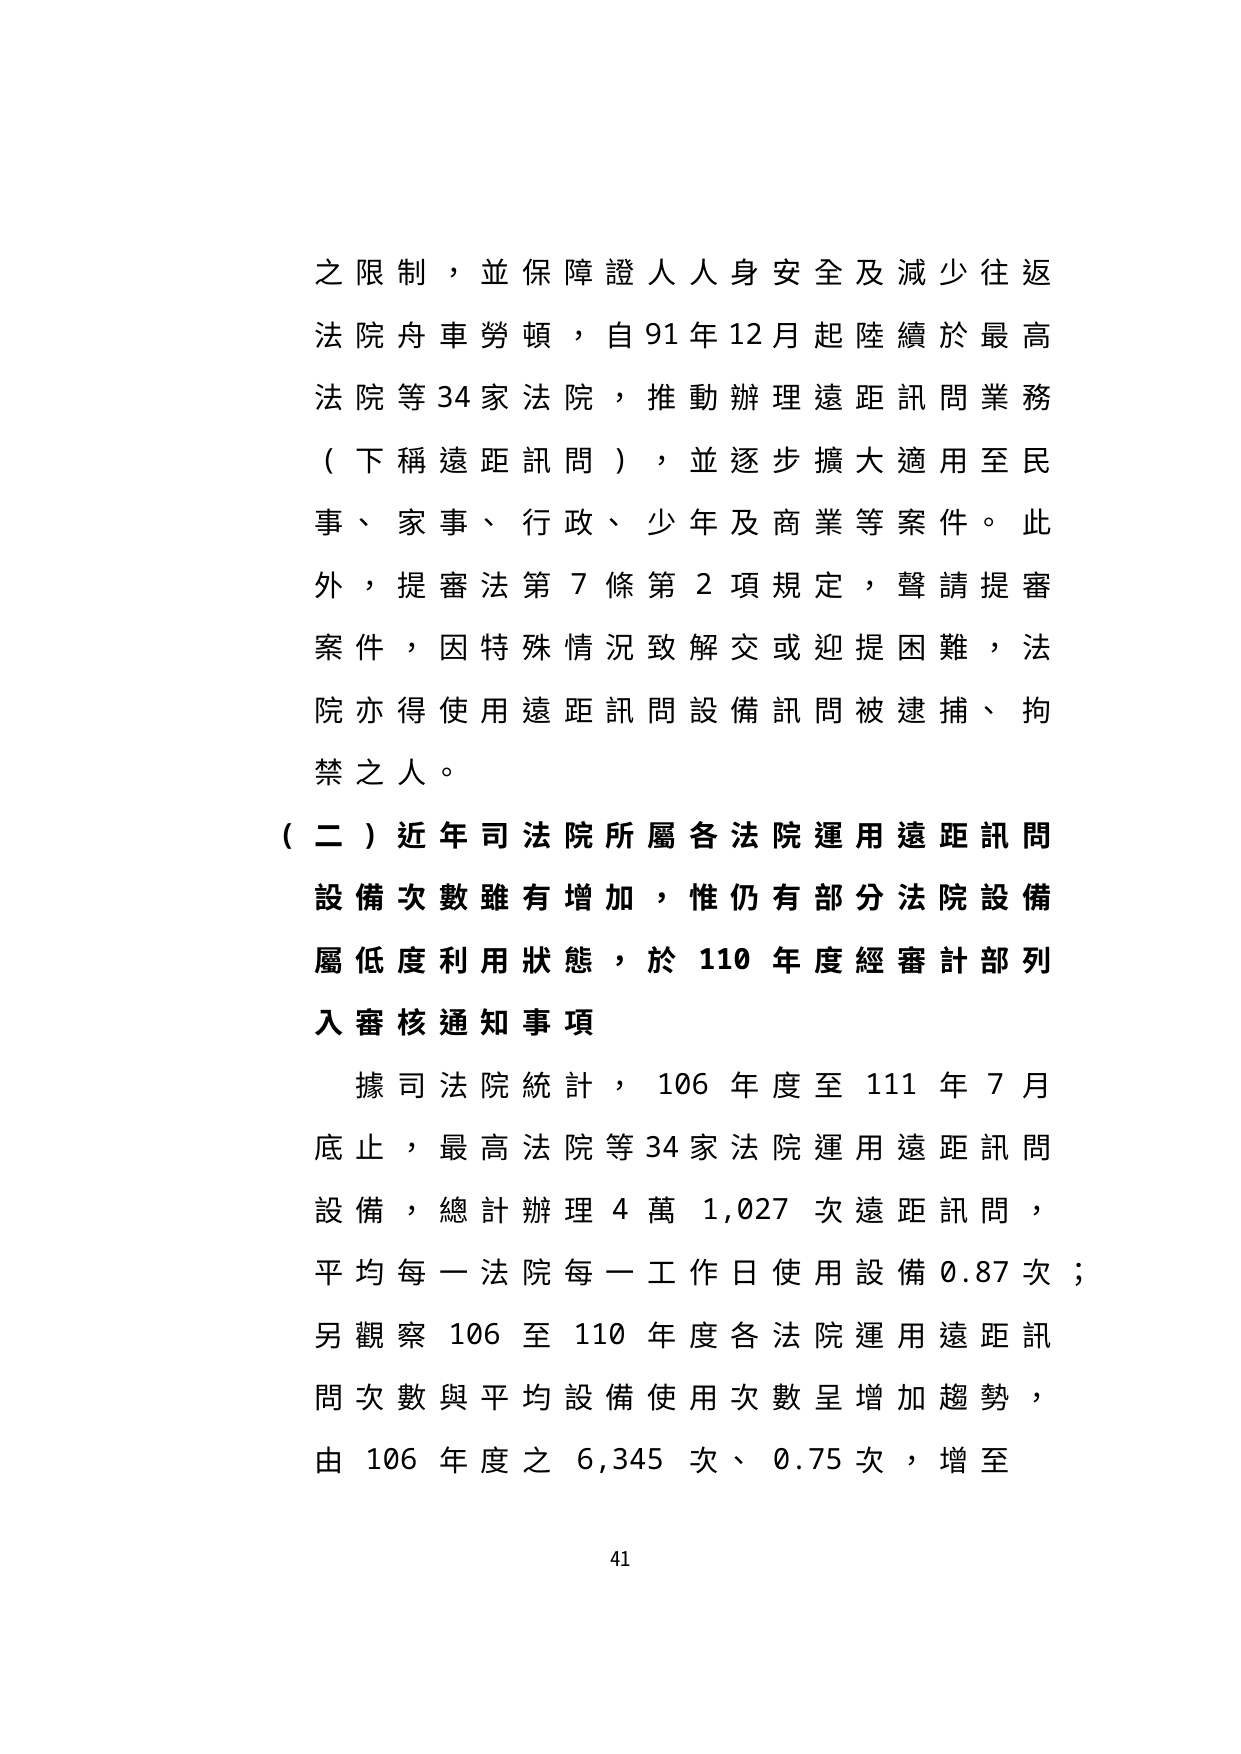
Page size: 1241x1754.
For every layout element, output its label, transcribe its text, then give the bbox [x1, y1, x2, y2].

text 據司法院統計，106年度至111年7月底止，最高法院等34家法院運用遠距訊問設備，總計辦理4萬1,027次遠距訊問，平均每一法院每一工作日使用設備0.87次；另觀察106至110年度各法院運用遠距訊問次數與平均設備使用次數呈增加趨勢，由106年度之6,345次、0.75次，增至110年度之9,109次、1.08次，增加2,764次、0.33次(增幅43.56%、44.00%)。 [271, 1042, 1058, 1479]
text (二)近年司法院所屬各法院運用遠距訊問設備次數雖有增加，惟仍有部分法院設備屬低度利用狀態，於110年度經審計部列入審核通知事項 [242, 792, 1058, 1042]
text 之限制，並保障證人人身安全及減少往返法院舟車勞頓，自91年12月起陸續於最高法院等34家法院，推動辦理遠距訊問業務(下稱遠距訊問)，並逐步擴大適用至民事、家事、行政、少年及商業等案件。此外，提審法第7條第2項規定，聲請提審案件，因特殊情況致解交或迎提困難，法院亦得使用遠距訊問設備訊問被逮捕、拘禁之人。 [271, 229, 1058, 792]
